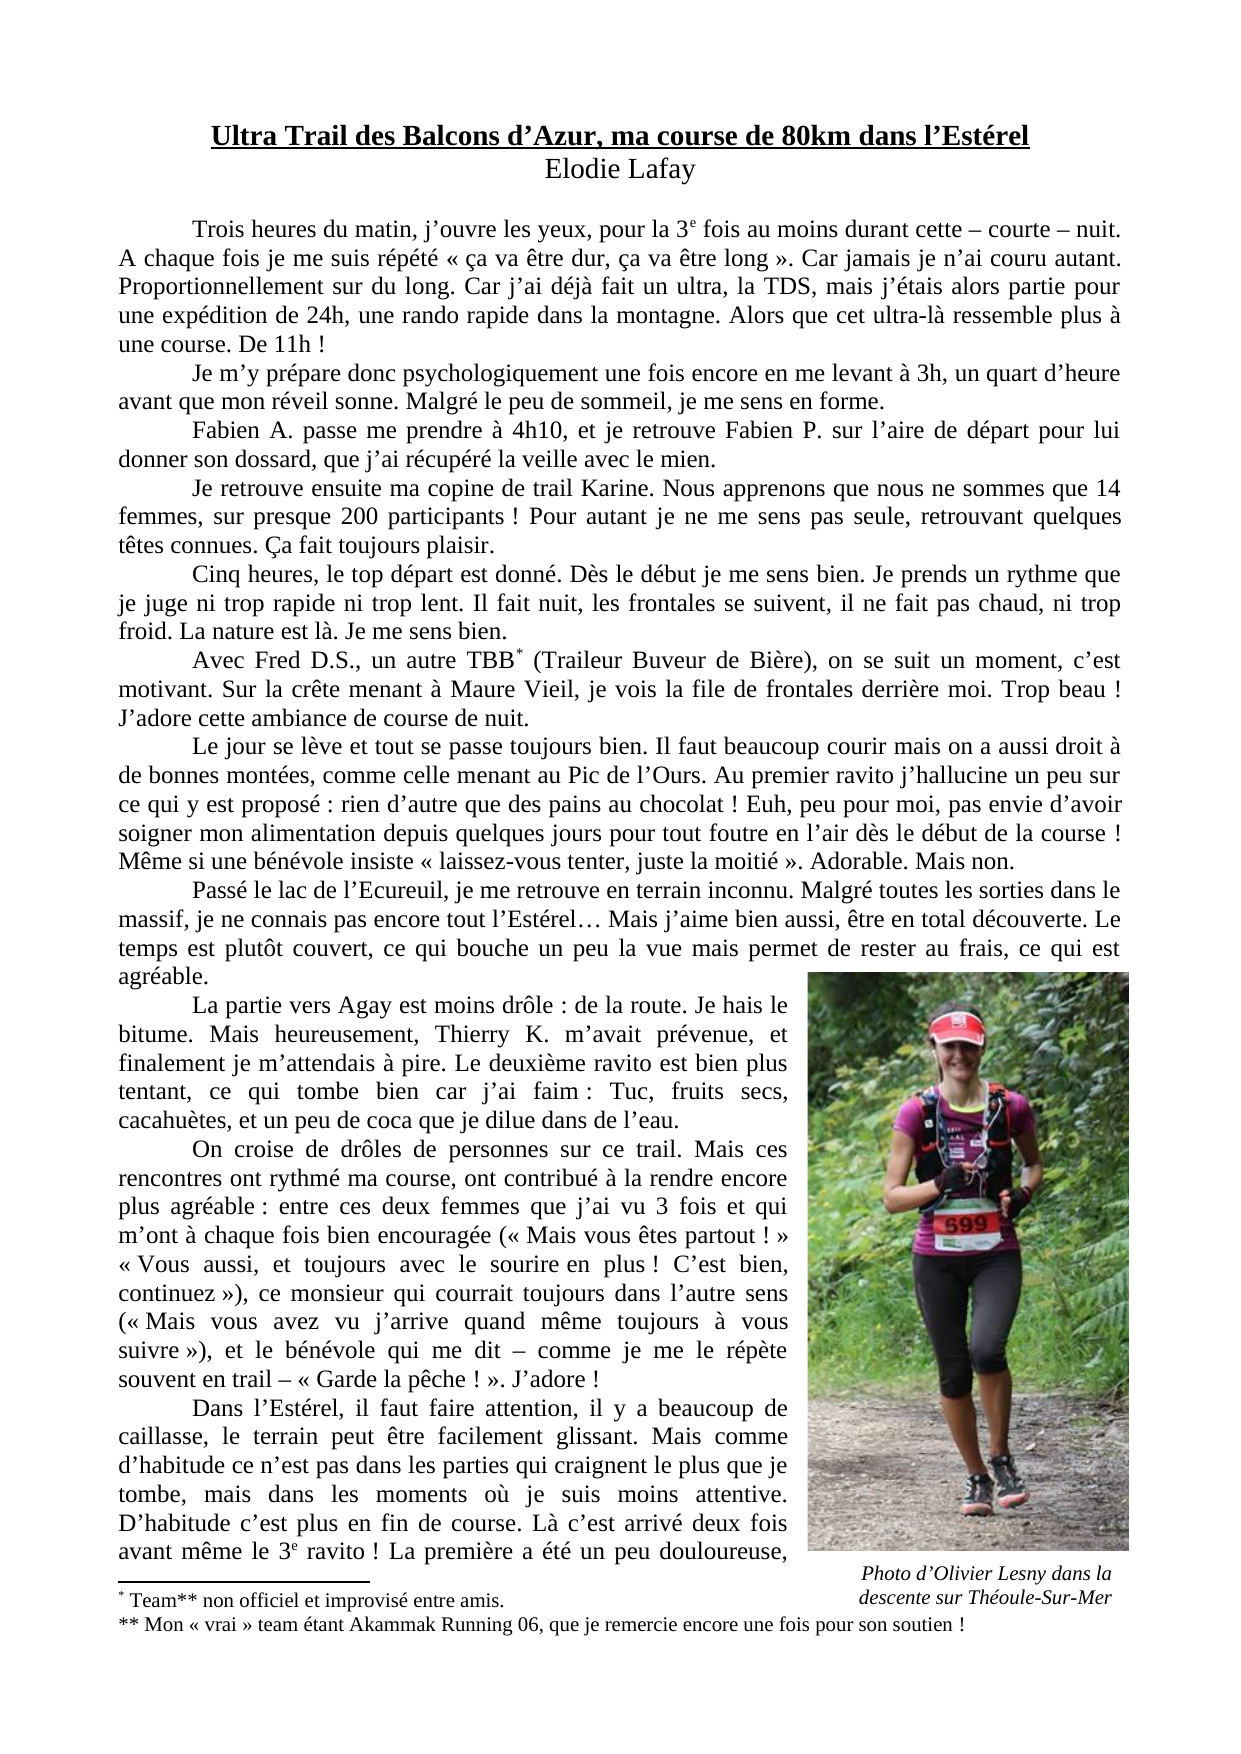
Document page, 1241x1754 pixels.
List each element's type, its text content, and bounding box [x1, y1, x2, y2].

text Je retrouve ensuite ma copine de trail Karine. Nous apprenons que nous ne sommes que 14 femmes, sur presque 200 participants ! Pour autant je ne me sens pas seule, retrouvant quelques têtes connues. Ça fait toujours plaisir. [118, 473, 1122, 559]
picture [807, 972, 1129, 1551]
text Passé le lac de l’Ecureuil, je me retrouve en terrain inconnu. Malgré toutes les sorties dans le massif, je ne connais pas encore tout l’Estérel… Mais j’aime bien aussi, être en total découverte. Le temps est plutôt couvert, ce qui bouche un peu la vue mais permet de rester au frais, ce qui est agréable. [118, 875, 1122, 990]
text Team** non officiel et improvisé entre amis. [118, 1588, 1122, 1612]
text Elodie Lafay [118, 152, 1122, 185]
text ** Mon « vrai » team étant Akammak Running 06, que je remercie encore une fois pour son soutien ! [118, 1612, 1122, 1636]
text Photo d’Olivier Lesny dans la descente sur Théoule-Sur-Mer [810, 1561, 1114, 1609]
text Ultra Trail des Balcons d’Azur, ma course de 80km dans l’Estérel [118, 118, 1122, 152]
text Fabien A. passe me prendre à 4h10, et je retrouve Fabien P. sur l’aire de départ pour lui donner son dossard, que j’ai récupéré la veille avec le mien. [118, 415, 1122, 473]
text Je m’y prépare donc psychologiquement une fois encore en me levant à 3h, un quart d’heure avant que mon réveil sonne. Malgré le peu de sommeil, je me sens en forme. [118, 358, 1122, 415]
text La partie vers Agay est moins drôle : de la route. Je hais le bitume. Mais heureusement, Thierry K. m’avait prévenue, et finalement je m’attendais à pire. Le deuxième ravito est bien plus tentant, ce qui tombe bien car j’ai faim : Tuc, fruits secs, cacahuètes, et un peu de coca que je dilue dans de l’eau. [118, 990, 807, 1134]
text Le jour se lève et tout se passe toujours bien. Il faut beaucoup courir mais on a aussi droit à de bonnes montées, comme celle menant au Pic de l’Ours. Au premier ravito j’hallucine un peu sur ce qui y est proposé : rien d’autre que des pains au chocolat ! Euh, peu pour moi, pas envie d’avoir soigner mon alimentation depuis quelques jours pour tout foutre en l’air dès le début de la course ! Même si une bénévole insiste « laissez-vous tenter, juste la moitié ». Adorable. Mais non. [118, 731, 1122, 875]
text Dans l’Estérel, il faut faire attention, il y a beaucoup de caillasse, le terrain peut être facilement glissant. Mais comme d’habitude ce n’est pas dans les parties qui craignent le plus que je tombe, mais dans les moments où je suis moins attentive. D’habitude c’est plus en fin de course. Là c’est arrivé deux fois avant même le 3e ravito ! La première a été un peu douloureuse, [118, 1393, 1122, 1565]
text Cinq heures, le top départ est donné. Dès le début je me sens bien. Je prends un rythme que je juge ni trop rapide ni trop lent. Il fait nuit, les frontales se suivent, il ne fait pas chaud, ni trop froid. La nature est là. Je me sens bien. [118, 559, 1122, 645]
text On croise de drôles de personnes sur ce trail. Mais ces rencontres ont rythmé ma course, ont contribué à la rendre encore plus agréable : entre ces deux femmes que j’ai vu 3 fois et qui m’ont à chaque fois bien encouragée (« Mais vous êtes partout ! » « Vous aussi, et toujours avec le sourire en plus ! C’est bien, continuez »), ce monsieur qui courrait toujours dans l’autre sens (« Mais vous avez vu j’arrive quand même toujours à vous suivre »), et le bénévole qui me dit – comme je me le répète souvent en trail – « Garde la pêche ! ». J’adore ! [118, 1134, 807, 1393]
text Avec Fred D.S., un autre TBB (Traileur Buveur de Bière), on se suit un moment, c’est motivant. Sur la crête menant à Maure Vieil, je vois la file de frontales derrière moi. Trop beau ! J’adore cette ambiance de course de nuit. [118, 645, 1122, 731]
text Trois heures du matin, j’ouvre les yeux, pour la 3e fois au moins durant cette – courte – nuit. A chaque fois je me suis répété « ça va être dur, ça va être long ». Car jamais je n’ai couru autant. Proportionnellement sur du long. Car j’ai déjà fait un ultra, la TDS, mais j’étais alors partie pour une expédition de 24h, une rando rapide dans la montagne. Alors que cet ultra-là ressemble plus à une course. De 11h ! [118, 214, 1122, 358]
